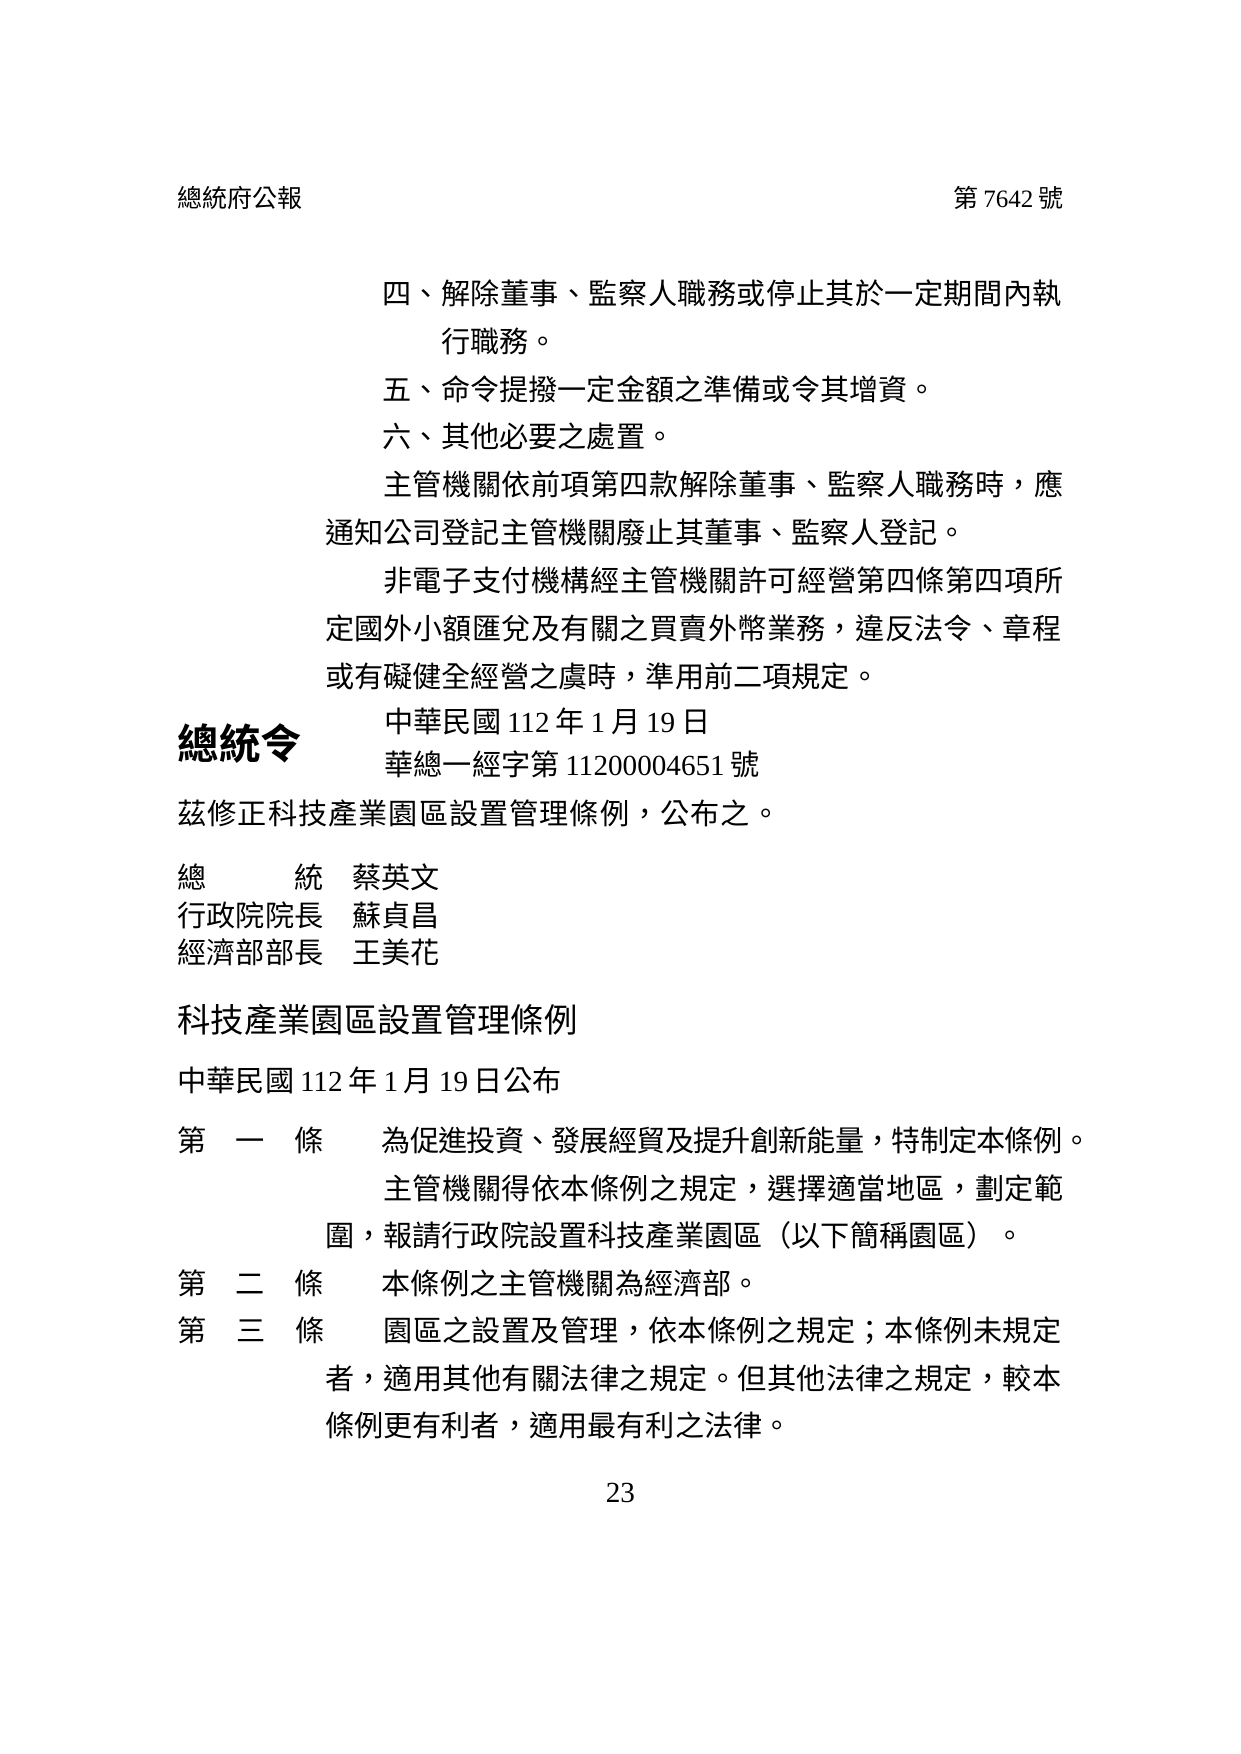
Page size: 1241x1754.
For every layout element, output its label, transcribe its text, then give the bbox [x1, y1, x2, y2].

text 中華民國112年1月19日公布 [177, 1054, 1063, 1100]
text 茲修正科技產業園區設置管理條例，公布之。 [177, 786, 1063, 834]
text 六、 其他必要之處置。 [382, 409, 1063, 457]
text 第 三 條 園區之設置及管理，依本條例之規定；本條例未規定者，適用其他有關法律之規定。但其他法律之規定，較本條例更有利者，適用最有利之法律。 [177, 1308, 1063, 1445]
text 四、 解除董事、監察人職務或停止其於一定期間內執行職務。 [382, 266, 1063, 362]
table_header 總統令 [174, 697, 381, 786]
table_header 中華民國112年1月19日 華總一經字第11200004651號 [381, 697, 877, 786]
text 主管機關依前項第四款解除董事、監察人職務時，應通知公司登記主管機關廢止其董事、監察人登記。 [325, 457, 1063, 553]
text 非電子支付機構經主管機關許可經營第四條第四項所定國外小額匯兌及有關之買賣外幣業務，違反法令、章程或有礙健全經營之虞時，準用前二項規定。 [325, 553, 1063, 697]
text 五、 命令提撥一定金額之準備或令其增資。 [382, 362, 1063, 409]
text 總 統 蔡英文 行政院院長 蘇貞昌 經濟部部長 王美花 [177, 859, 1063, 971]
text 主管機關得依本條例之規定，選擇適當地區，劃定範圍，報請行政院設置科技產業園區（以下簡稱園區）。 [325, 1166, 1063, 1255]
text 第 二 條 本條例之主管機關為經濟部。 [177, 1261, 1063, 1303]
text 科技產業園區設置管理條例 [177, 996, 1063, 1042]
text 第 一 條 為促進投資、發展經貿及提升創新能量，特制定本條例。 [177, 1118, 1063, 1160]
